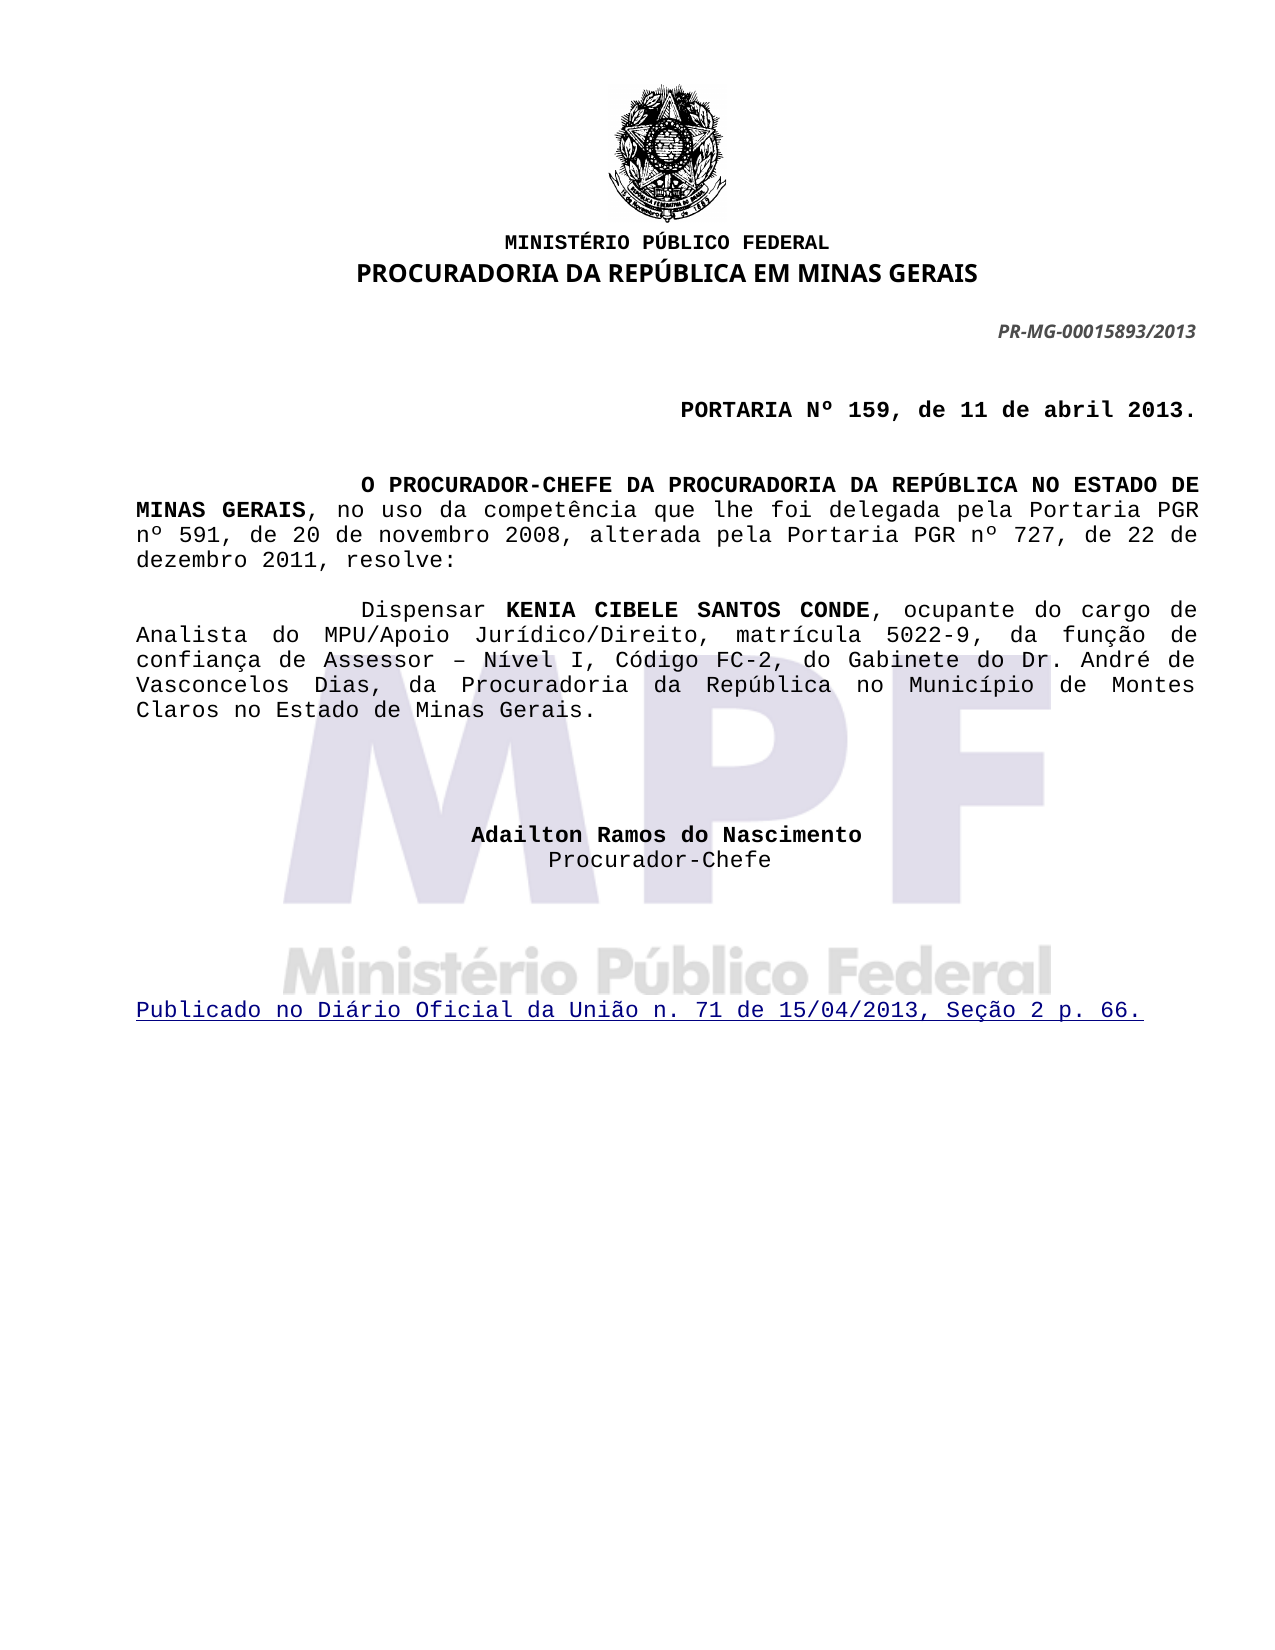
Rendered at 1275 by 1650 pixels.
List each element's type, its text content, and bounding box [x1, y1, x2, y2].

text Dispensar KENIA CIBELE SANTOS CONDE, ocupante do cargo de Analista do MPU/Apoio Jurídico/Direito, matrícula 5022-9, da função de confiança de Assessor – Nível I, Código FC-2, do Gabinete do Dr. André de Vasconcelos Dias, da Procuradoria da República no Município de Montes Claros no Estado de Minas Gerais. [136, 598, 1198, 723]
picture [283, 873, 1051, 995]
text O PROCURADOR-CHEFE DA PROCURADORIA DA REPÚBLICA NO ESTADO DE MINAS GERAIS, no uso da competência que lhe foi delegada pela Portaria PGR nº 591, de 20 de novembro 2008, alterada pela Portaria PGR nº 727, de 22 de dezembro 2011, resolve: [136, 473, 1201, 573]
picture [283, 723, 1051, 823]
text PORTARIA Nº 159, de 11 de abril 2013. [136, 398, 1198, 423]
text Publicado no Diário Oficial da União n. 71 de 15/04/2013, Seção 2 p. 66. [136, 998, 1198, 1023]
picture [608, 84, 727, 223]
text Adailton Ramos do Nascimento [136, 823, 1198, 848]
text PR-MG-00015893/2013 [136, 318, 1198, 344]
text Procurador-Chefe [136, 848, 1198, 873]
